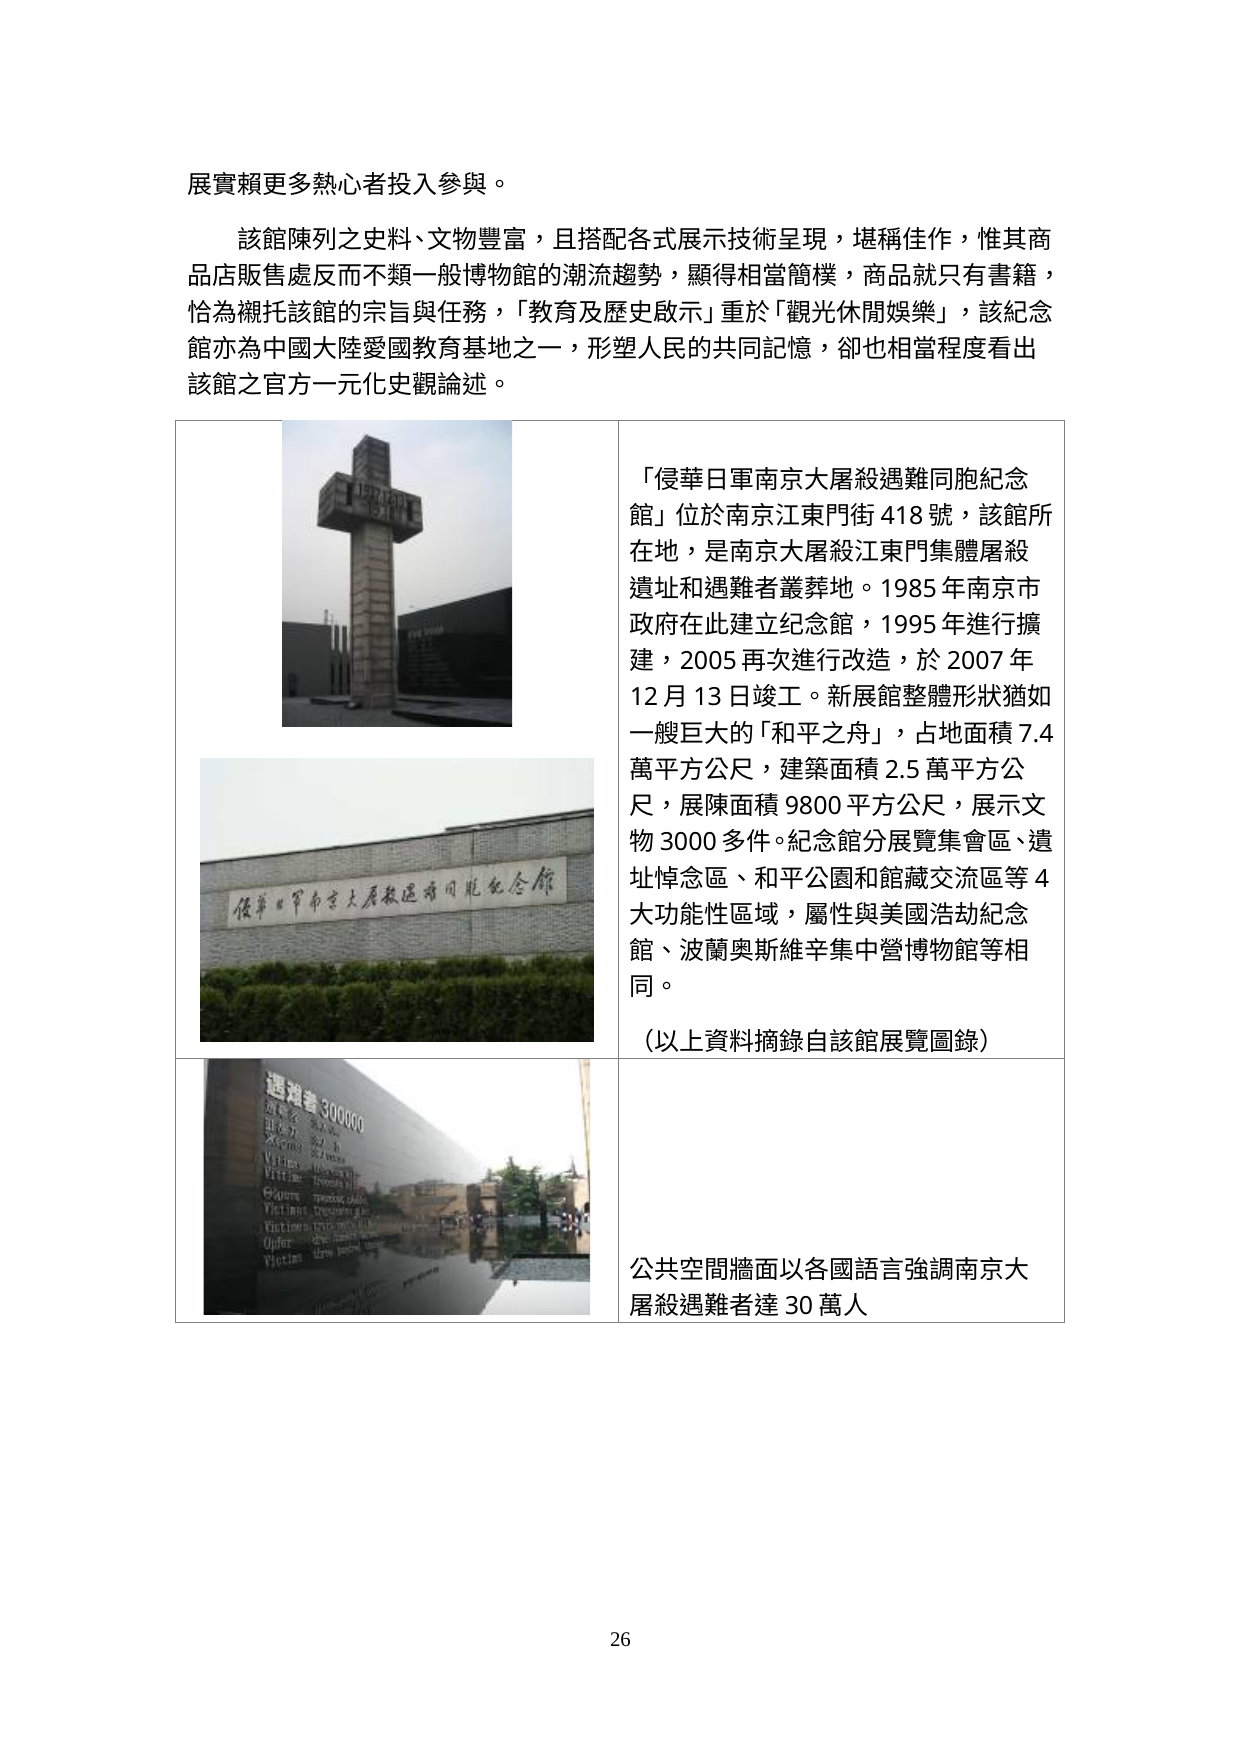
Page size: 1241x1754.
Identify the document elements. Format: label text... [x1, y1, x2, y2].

table_header [176, 421, 618, 1058]
subtitle 該館陳列之史料、文物豐富，且搭配各式展示技術呈現，堪稱佳作，惟其商品店販售處反而不類一般博物館的潮流趨勢，顯得相當簡樸，商品就只有書籍，恰為襯托該館的宗旨與任務，「教育及歷史啟示」重於「觀光休閒娛樂」，該紀念館亦為中國大陸愛國教育基地之一，形塑人民的共同記憶，卻也相當程度看出該館之官方一元化史觀論述。 [187, 219, 1053, 401]
subtitle 整個展場每走幾步路就可看到日軍屠殺30萬華人的訊息強調，且用數字、照片牆、姓名牆、表列、沙漏計算12秒屠殺1人的展示手法，產生一種令人觸目驚心的聚焦效應，已然深刻進了每位觀展者的心扉。從被害倖存者、加害懺悔者、國際人道支援者各方面的視角切入，不論口述訪問或圖片文件呈現，均在在注重史實佐證，就是要讓人了解這段不容扭曲抹滅的屠殺歷史。導遊陳述，這裏如此豐富的珍貴史料展示很多都是有心人響應建館免費捐贈的，相對於本處在徵集相關史料圖片時總面臨不少瓶頸，難免感慨公立博物館之典藏、展示與營運發展實賴更多熱心者投入參與。 [187, 164, 1053, 201]
table_cell 公共空間牆面以各國語言強調南京大屠殺遇難者達30萬人 [619, 1059, 1064, 1322]
picture [200, 758, 594, 1042]
table_cell [176, 1059, 618, 1322]
picture [282, 420, 513, 727]
table_header 「侵華日軍南京大屠殺遇難同胞紀念館」位於南京江東門街418號，該館所在地，是南京大屠殺江東門集體屠殺遺址和遇難者叢葬地。1985年南京市政府在此建立纪念館，1995年進行擴建，2005再次進行改造，於2007年12月13日竣工。新展館整體形狀猶如一艘巨大的「和平之舟」，占地面積7.4萬平方公尺，建築面積2.5萬平方公尺，展陳面積9800平方公尺，展示文物3000多件。紀念館分展覽集會區、遺址悼念區、和平公園和館藏交流區等4大功能性區域，屬性與美國浩劫紀念館、波蘭奥斯維辛集中營博物館等相同。 （以上資料摘錄自該館展覽圖錄） [619, 421, 1064, 1058]
picture [203, 1059, 591, 1315]
